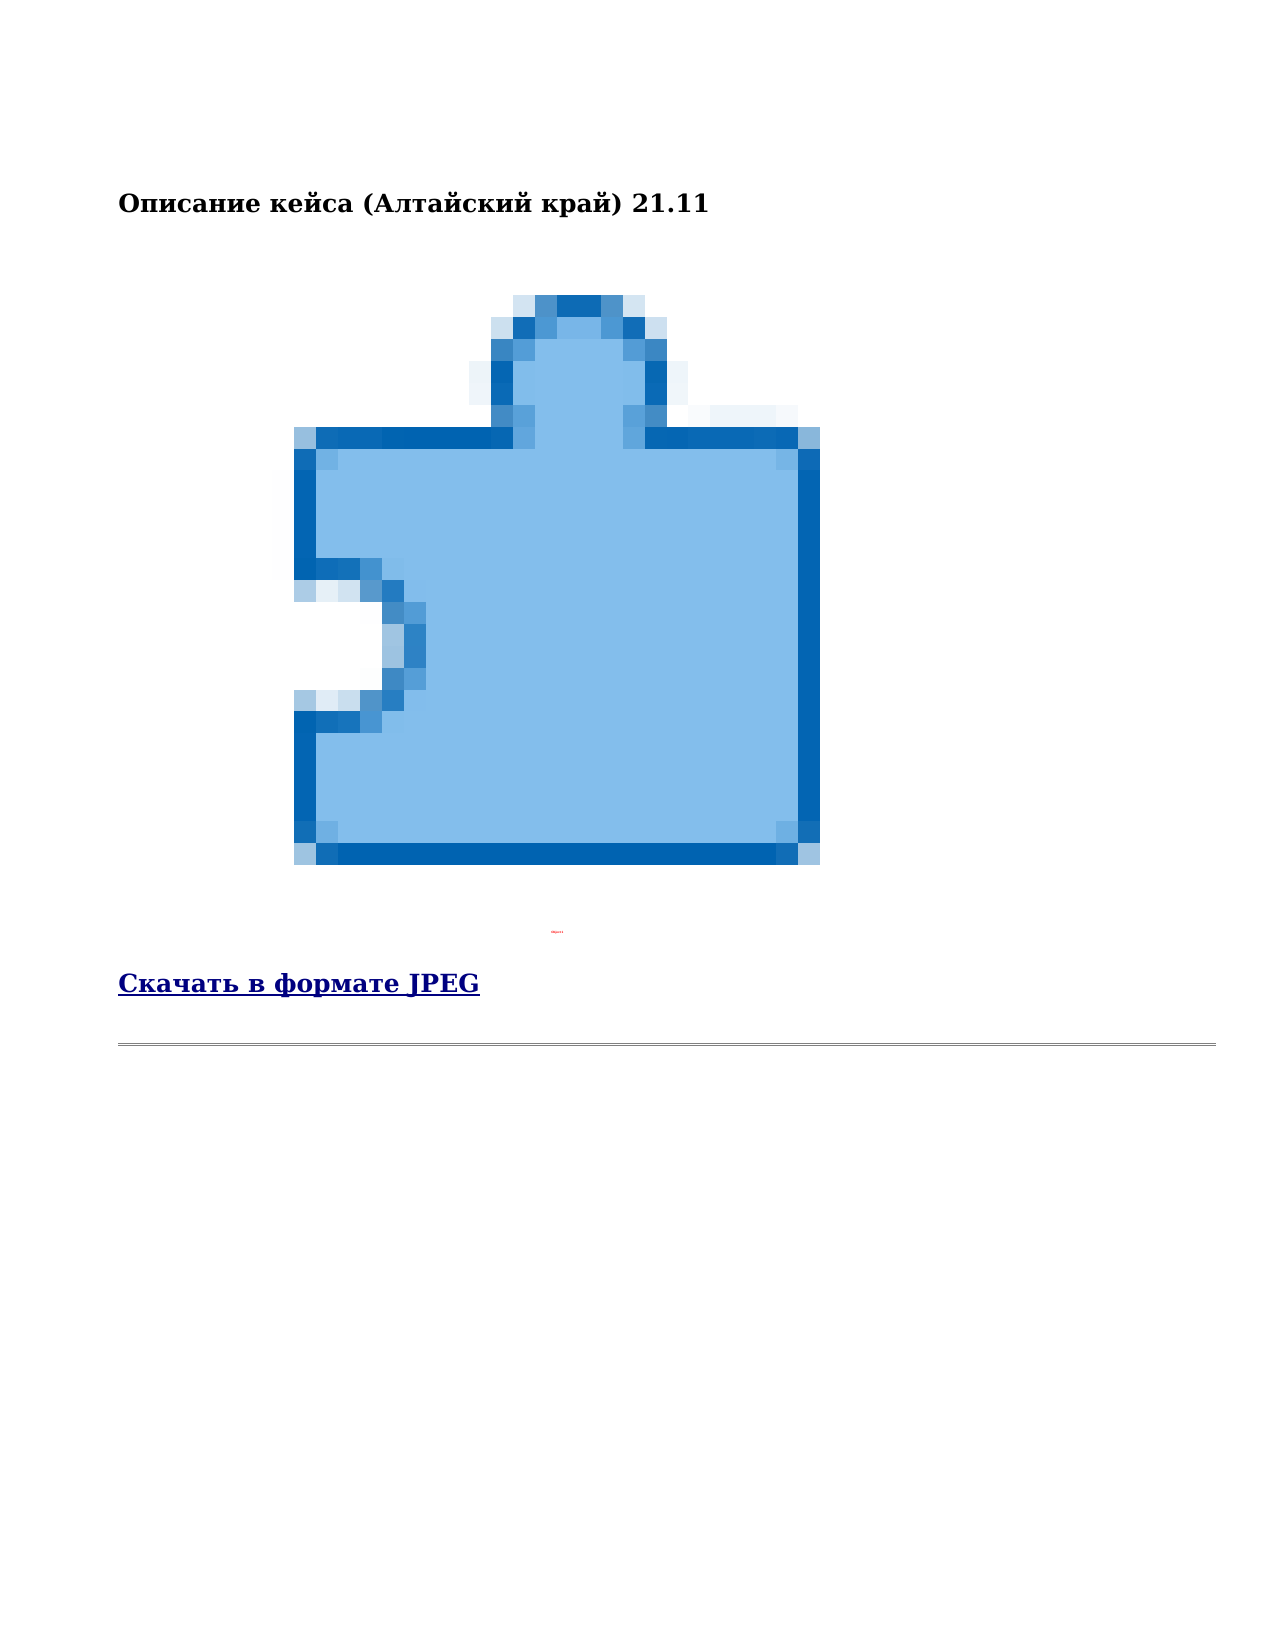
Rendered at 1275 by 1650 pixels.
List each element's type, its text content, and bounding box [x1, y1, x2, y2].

subtitle Описание кейса (Алтайский край) 21.11 [118, 189, 1216, 218]
text Скачать в формате JPEG [118, 969, 1216, 999]
